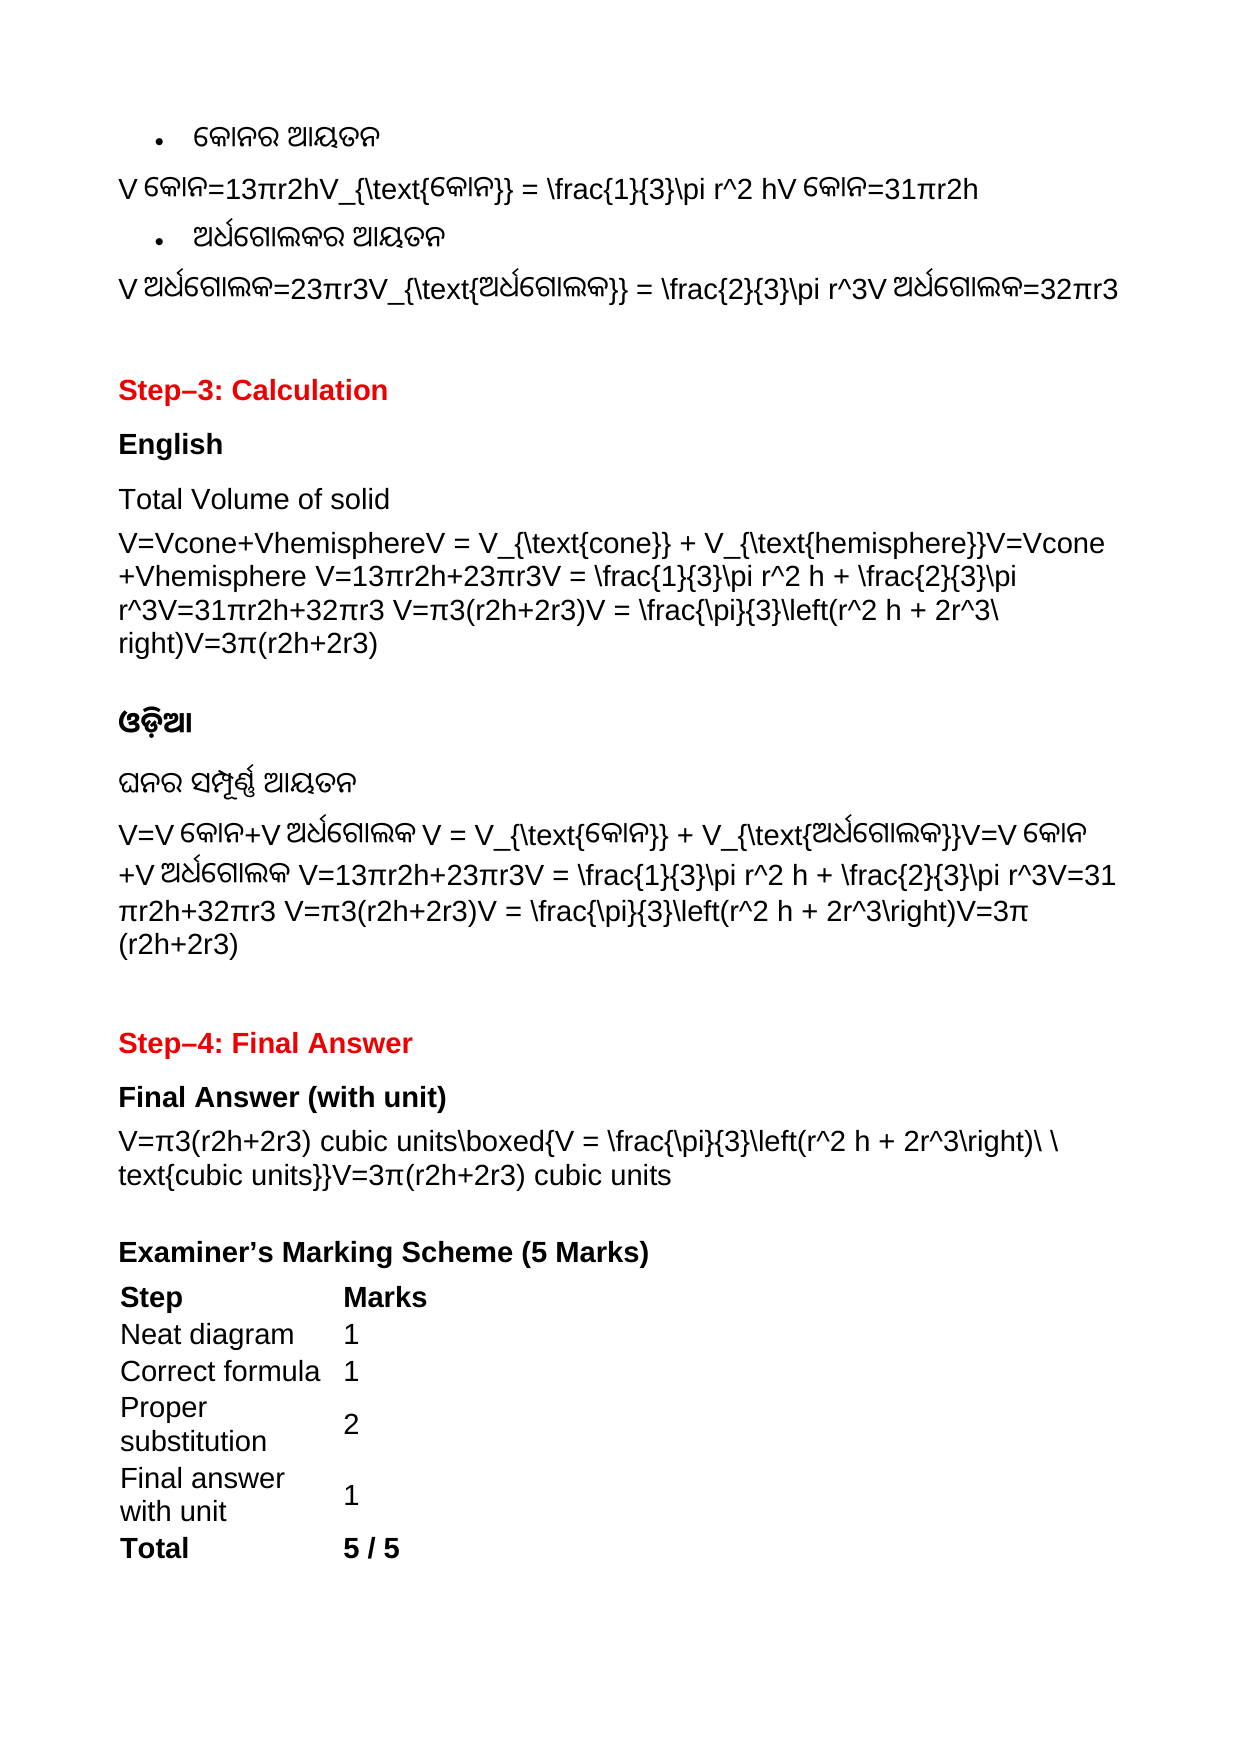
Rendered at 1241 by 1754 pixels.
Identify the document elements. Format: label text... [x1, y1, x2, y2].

table_cell Neat diagram [118, 1316, 341, 1352]
table_cell 1 [341, 1352, 429, 1389]
table_header Step [118, 1279, 341, 1316]
table_cell Total [118, 1529, 341, 1566]
text V=Vcone+VhemisphereV = V_{\text{cone}} + V_{\text{hemisphere}}V=Vcone​+Vhemisphere​ V=13πr2h+23πr3V = \frac{1}{3}\pi r^2 h + \frac{2}{3}\pi r^3V=31​πr2h+32​πr3 V=π3(r2h+2r3)V = \frac{\pi}{3}\left(r^2 h + 2r^3\right)V=3π​(r2h+2r3) [118, 526, 1122, 660]
list କୋନର ଆୟତନ [156, 118, 1122, 158]
table_cell Proper substitution [118, 1389, 341, 1459]
text V=Vକୋନ+Vଅର୍ଧଗୋଲକV = V_{\text{କୋନ}} + V_{\text{ଅର୍ଧଗୋଲକ}}V=Vକୋନ​+Vଅର୍ଧଗୋଲକ​ V=13πr2h+23πr3V = \frac{1}{3}\pi r^2 h + \frac{2}{3}\pi r^3V=31​πr2h+32​πr3 V=π3(r2h+2r3)V = \frac{\pi}{3}\left(r^2 h + 2r^3\right)V=3π​(r2h+2r3) [118, 814, 1122, 961]
subtitle ଓଡ଼ିଆ [118, 704, 1122, 743]
subtitle Examiner’s Marking Scheme (5 Marks) [118, 1235, 1122, 1268]
subtitle English [118, 427, 1122, 461]
text Vଅର୍ଧଗୋଲକ=23πr3V_{\text{ଅର୍ଧଗୋଲକ}} = \frac{2}{3}\pi r^3Vଅର୍ଧଗୋଲକ​=32​πr3 [118, 268, 1122, 308]
table_cell 1 [341, 1316, 429, 1352]
subtitle Step–4: Final Answer [118, 1026, 1122, 1059]
table_cell 2 [341, 1389, 429, 1459]
table_cell 5 / 5 [341, 1529, 429, 1566]
table_cell 1 [341, 1459, 429, 1529]
table_header Marks [341, 1279, 429, 1316]
text V=π3(r2h+2r3) cubic units\boxed{V = \frac{\pi}{3}\left(r^2 h + 2r^3\right)\ \text{cubic units}}V=3π​(r2h+2r3) cubic units​ [118, 1124, 1122, 1191]
text Total Volume of solid [118, 482, 1122, 515]
table_cell Final answer with unit [118, 1459, 341, 1529]
subtitle Final Answer (with unit) [118, 1080, 1122, 1113]
list ଅର୍ଧଗୋଲକର ଆୟତନ [156, 218, 1122, 258]
text Vକୋନ=13πr2hV_{\text{କୋନ}} = \frac{1}{3}\pi r^2 hVକୋନ​=31​πr2h [118, 168, 1122, 208]
text ଘନର ସମ୍ପୂର୍ଣ୍ଣ ଆୟତନ [118, 764, 1122, 804]
table_cell Correct formula [118, 1352, 341, 1389]
subtitle Step–3: Calculation [118, 373, 1122, 406]
